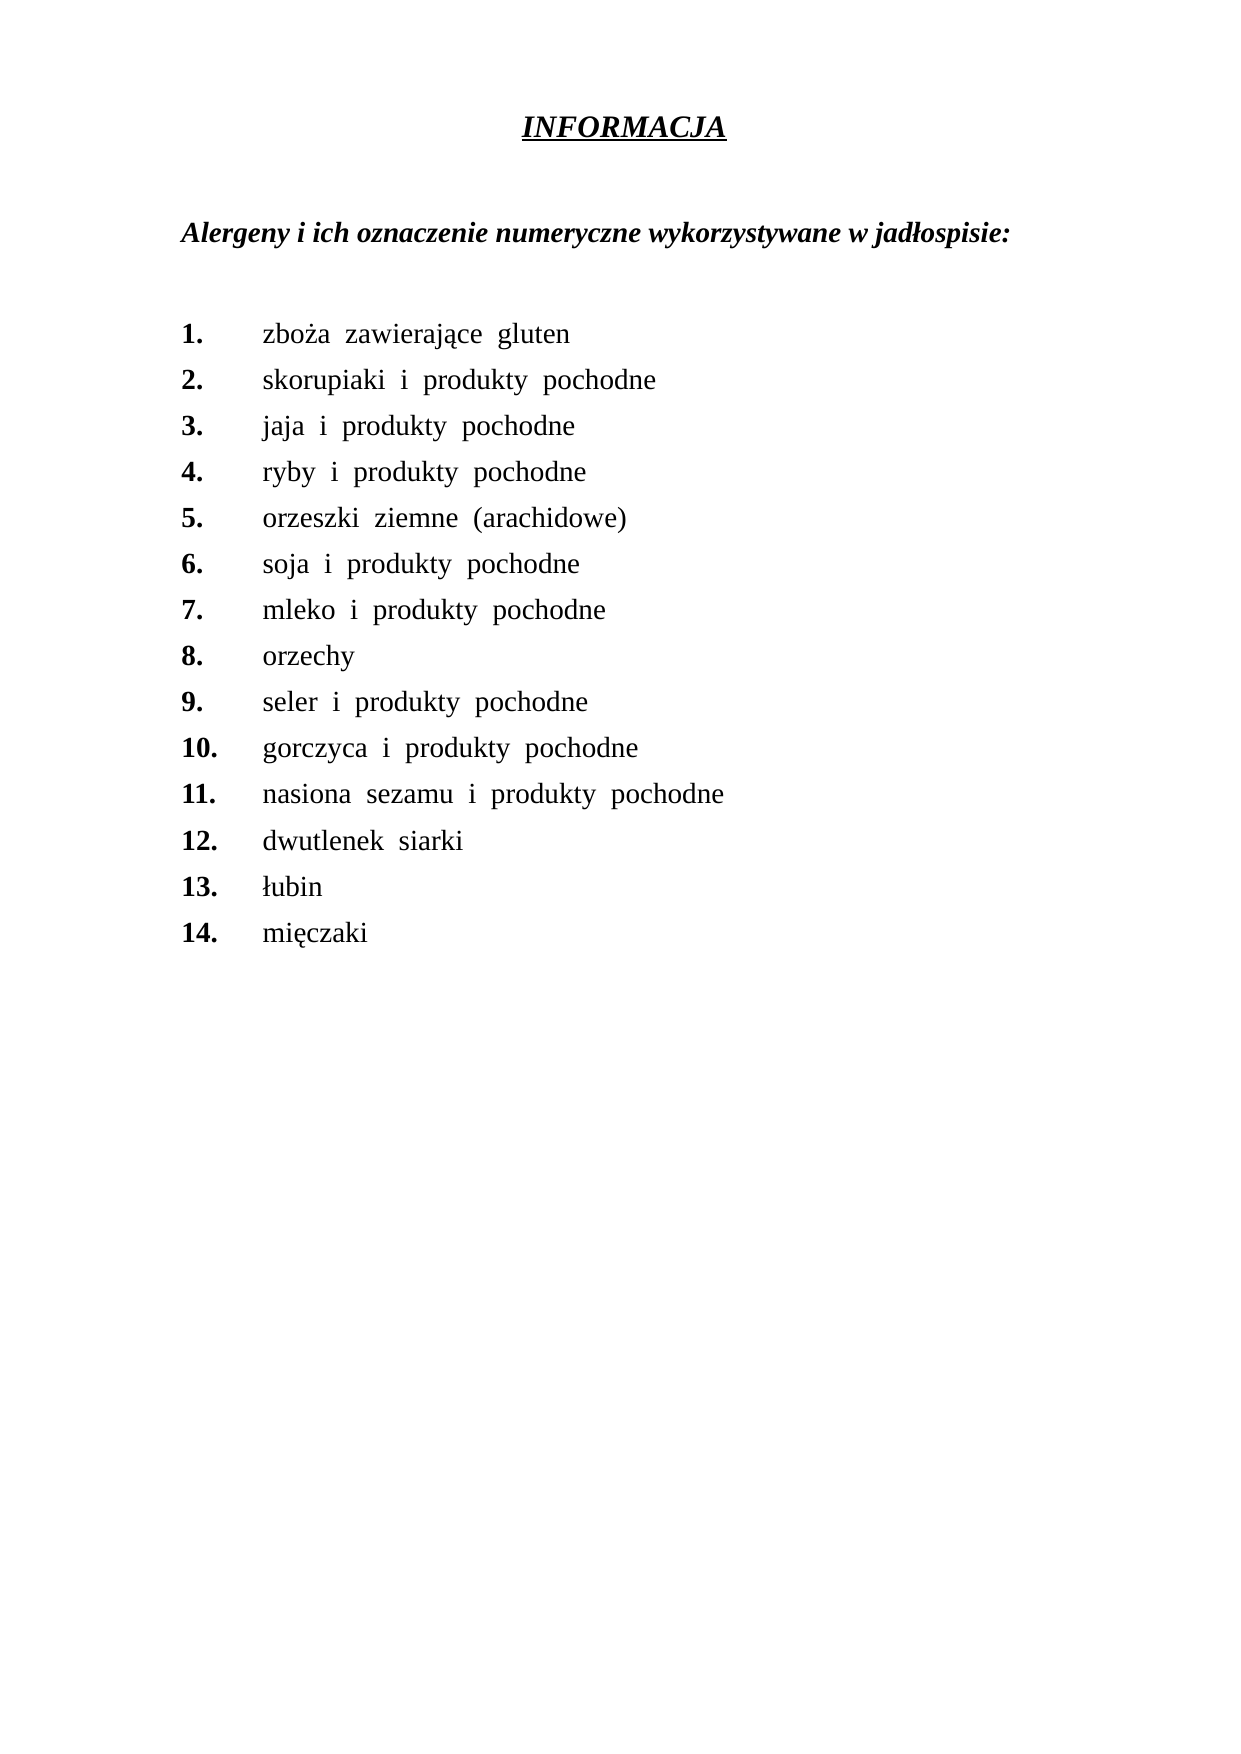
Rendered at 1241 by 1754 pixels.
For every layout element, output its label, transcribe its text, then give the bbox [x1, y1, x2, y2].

list skorupiaki i produkty pochodne [181, 362, 1070, 396]
text Alergeny i ich oznaczenie numeryczne wykorzystywane w jadłospisie: [181, 216, 1070, 249]
list łubin [181, 869, 1070, 902]
list soja i produkty pochodne [181, 546, 1070, 580]
list zboża zawierające gluten [181, 316, 1070, 350]
list gorczyca i produkty pochodne [181, 731, 1070, 764]
list ryby i produkty pochodne [181, 454, 1070, 488]
list orzeszki ziemne (arachidowe) [181, 500, 1070, 534]
text INFORMACJA [181, 108, 1070, 144]
list orzechy [181, 638, 1070, 672]
list mleko i produkty pochodne [181, 592, 1070, 626]
list jaja i produkty pochodne [181, 408, 1070, 442]
list nasiona sezamu i produkty pochodne [181, 777, 1070, 810]
list mięczaki [181, 915, 1070, 948]
list dwutlenek siarki [181, 823, 1070, 856]
list seler i produkty pochodne [181, 684, 1070, 718]
